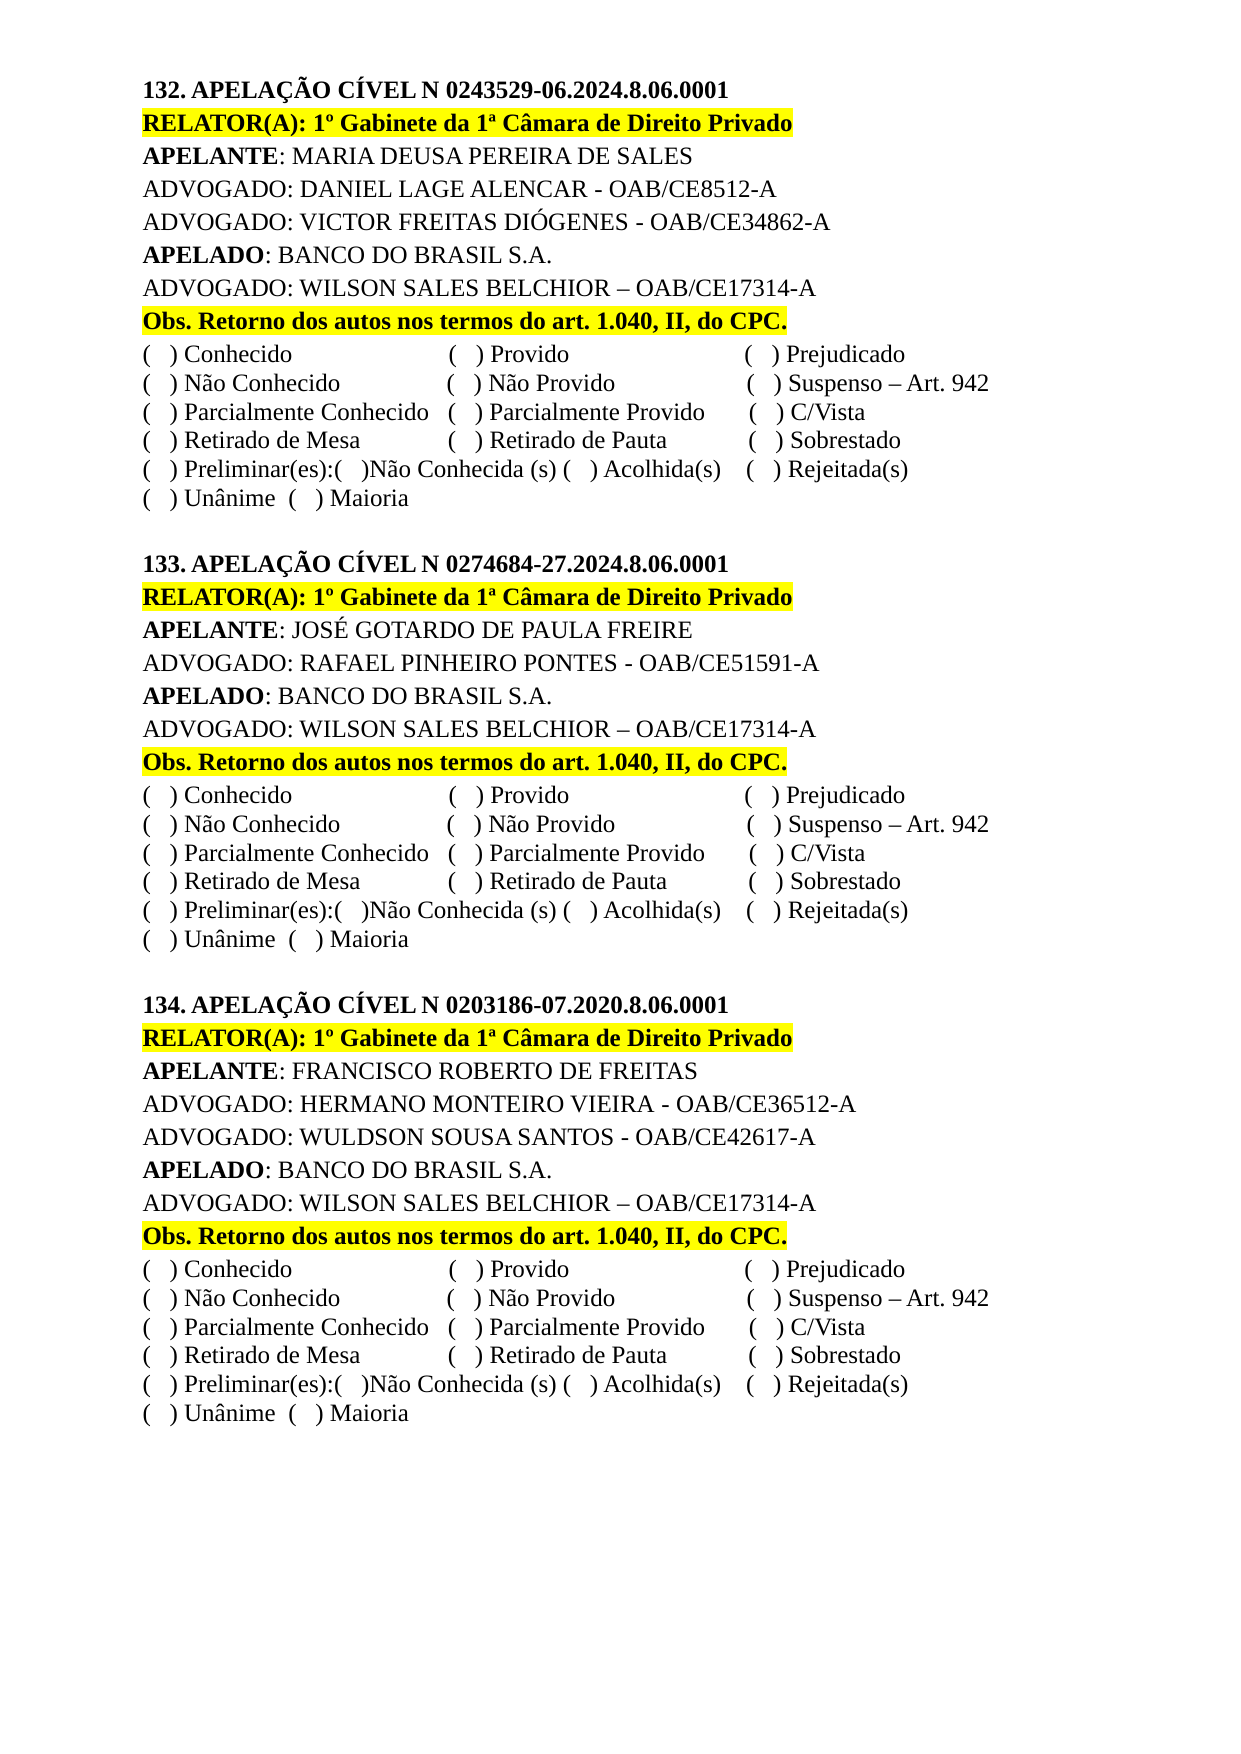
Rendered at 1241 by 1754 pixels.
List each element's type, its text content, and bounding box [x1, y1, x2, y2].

text ( ) Parcialmente Conhecido ( ) Parcialmente Provido ( ) C/Vista [142, 397, 1158, 425]
text Obs. Retorno dos autos nos termos do art. 1.040, II, do CPC. [142, 1221, 1188, 1250]
text ( ) Conhecido ( ) Provido ( ) Prejudicado [142, 780, 1141, 809]
text ( ) Parcialmente Conhecido ( ) Parcialmente Provido ( ) C/Vista [142, 838, 1158, 866]
text ( ) Não Conhecido ( ) Não Provido ( ) Suspenso – Art. 942 [142, 368, 1158, 397]
text ( ) Preliminar(es):( )Não Conhecida (s) ( ) Acolhida(s) ( ) Rejeitada(s) [142, 454, 1158, 483]
text ( ) Unânime ( ) Maioria 134. APELAÇÃO CÍVEL N 0203186-07.2020.8.06.0001 RELATOR(A): 1º Gabinete da 1ª Câmara de Direito Privado APELANTE: FRANCISCO ROBERTO DE FREITAS ADVOGADO: HERMANO MONTEIRO VIEIRA - OAB/CE36512-A ADVOGADO: WULDSON SOUSA SANTOS - OAB/CE42617-A APELADO: BANCO DO BRASIL S.A. ADVOGADO: WILSON SALES BELCHIOR – OAB/CE17314-A [142, 924, 1188, 1217]
text ( ) Não Conhecido ( ) Não Provido ( ) Suspenso – Art. 942 [142, 1283, 1158, 1312]
text ( ) Conhecido ( ) Provido ( ) Prejudicado [142, 1254, 1141, 1283]
text 132. APELAÇÃO CÍVEL N 0243529-06.2024.8.06.0001 RELATOR(A): 1º Gabinete da 1ª Câmara de Direito Privado APELANTE: MARIA DEUSA PEREIRA DE SALES ADVOGADO: DANIEL LAGE ALENCAR - OAB/CE8512-A ADVOGADO: VICTOR FREITAS DIÓGENES - OAB/CE34862-A APELADO: BANCO DO BRASIL S.A. ADVOGADO: WILSON SALES BELCHIOR – OAB/CE17314-A [142, 75, 1188, 302]
text ( ) Unânime ( ) Maioria [142, 1398, 1188, 1427]
text ( ) Retirado de Mesa ( ) Retirado de Pauta ( ) Sobrestado [142, 1340, 1158, 1369]
text ( ) Unânime ( ) Maioria 133. APELAÇÃO CÍVEL N 0274684-27.2024.8.06.0001 RELATOR(A): 1º Gabinete da 1ª Câmara de Direito Privado APELANTE: JOSÉ GOTARDO DE PAULA FREIRE ADVOGADO: RAFAEL PINHEIRO PONTES - OAB/CE51591-A APELADO: BANCO DO BRASIL S.A. ADVOGADO: WILSON SALES BELCHIOR – OAB/CE17314-A [142, 483, 1188, 743]
text ( ) Preliminar(es):( )Não Conhecida (s) ( ) Acolhida(s) ( ) Rejeitada(s) [142, 1369, 1158, 1398]
text ( ) Retirado de Mesa ( ) Retirado de Pauta ( ) Sobrestado [142, 425, 1158, 454]
text ( ) Parcialmente Conhecido ( ) Parcialmente Provido ( ) C/Vista [142, 1312, 1158, 1340]
text Obs. Retorno dos autos nos termos do art. 1.040, II, do CPC. [142, 306, 1188, 335]
text ( ) Retirado de Mesa ( ) Retirado de Pauta ( ) Sobrestado [142, 866, 1158, 895]
text Obs. Retorno dos autos nos termos do art. 1.040, II, do CPC. [142, 747, 1188, 776]
text ( ) Não Conhecido ( ) Não Provido ( ) Suspenso – Art. 942 [142, 809, 1158, 838]
text ( ) Preliminar(es):( )Não Conhecida (s) ( ) Acolhida(s) ( ) Rejeitada(s) [142, 895, 1158, 924]
text ( ) Conhecido ( ) Provido ( ) Prejudicado [142, 339, 1141, 368]
